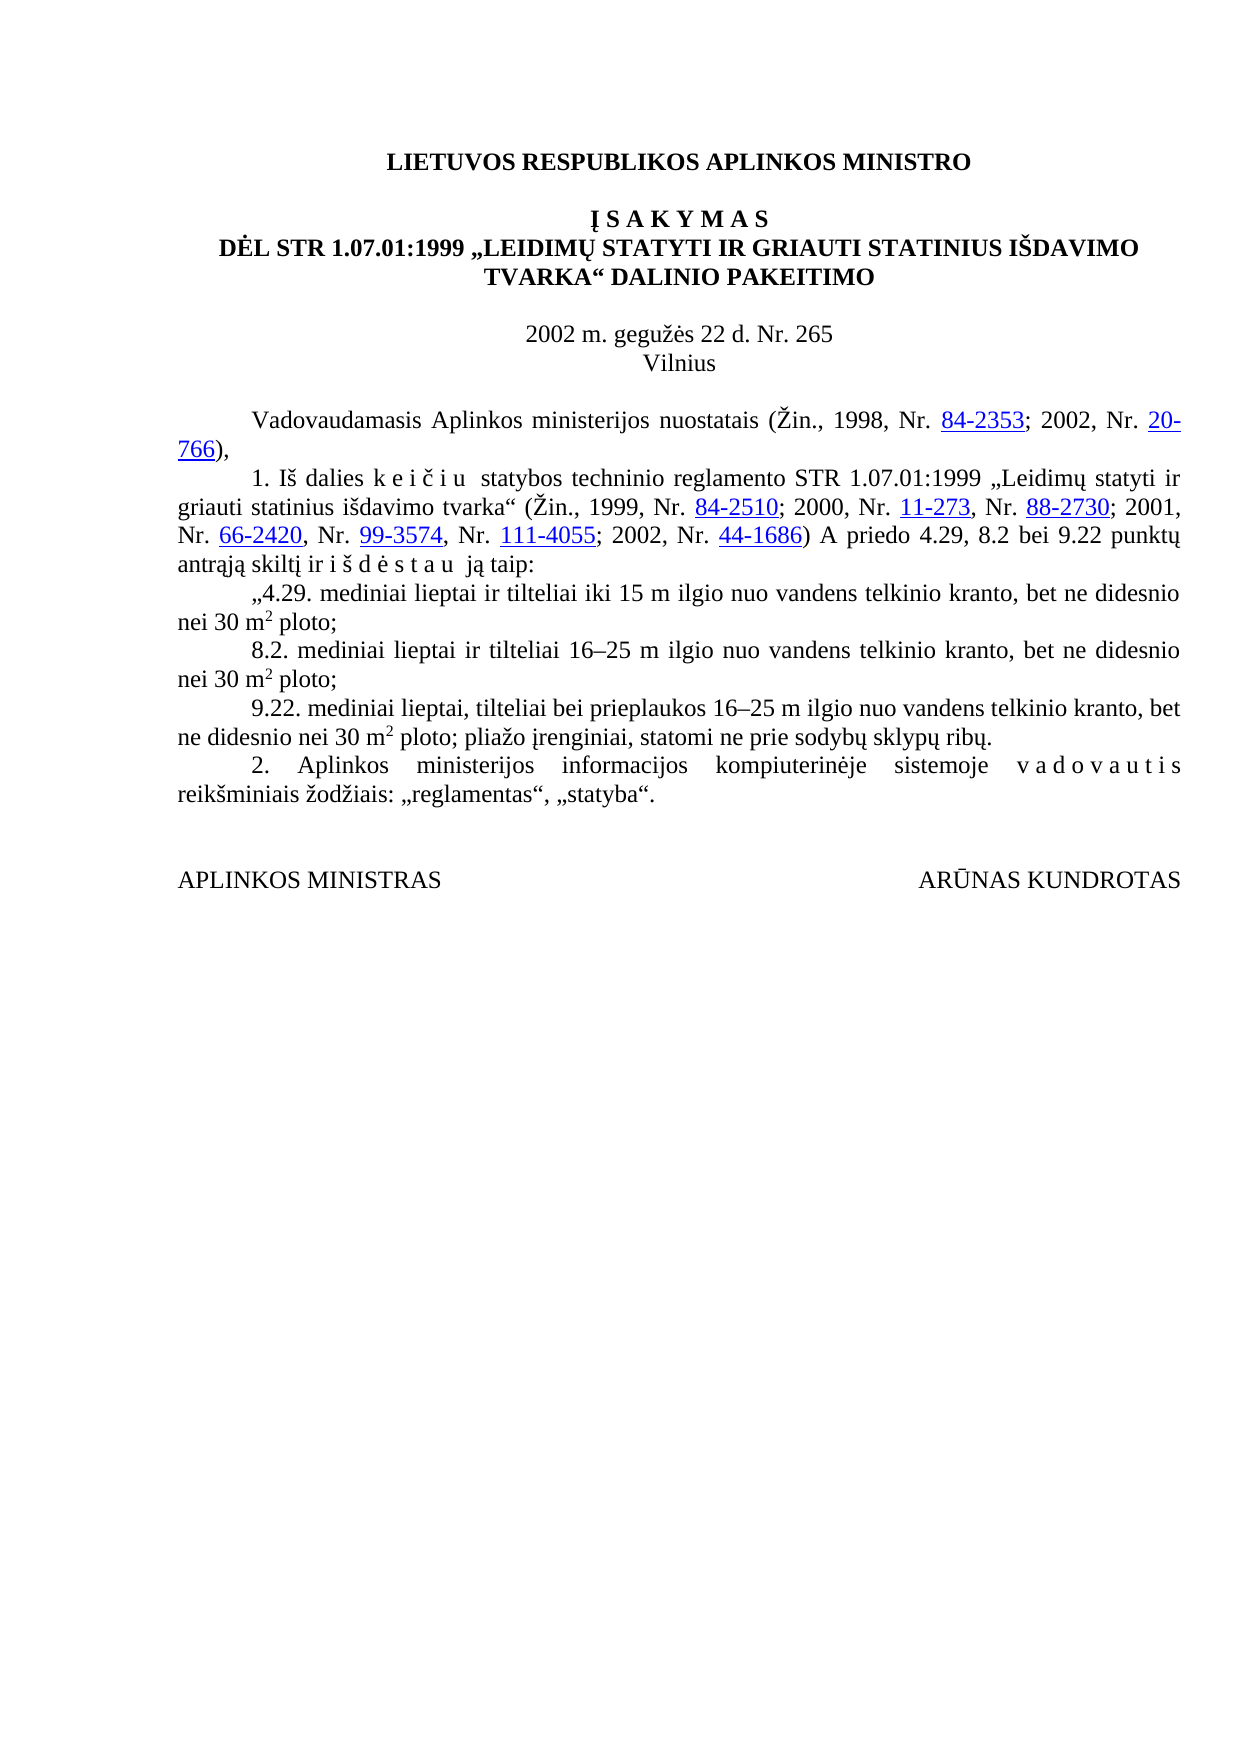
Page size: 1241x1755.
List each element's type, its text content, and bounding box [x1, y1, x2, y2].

text Vadovaudamasis Aplinkos ministerijos nuostatais (Žin., 1998, Nr. 84-2353; 2002, Nr. 20-766), [177, 406, 1181, 463]
text DĖL STR 1.07.01:1999 „LEIDIMŲ STATYTI IR GRIAUTI STATINIUS IŠDAVIMO TVARKA“ DALINIO PAKEITIMO [177, 233, 1181, 291]
text Į S A K Y M A S [177, 204, 1181, 233]
text Vilnius [177, 348, 1181, 377]
text 2. Aplinkos ministerijos informacijos kompiuterinėje sistemoje vadovautis reikšminiais žodžiais: „reglamentas“, „statyba“. [177, 751, 1181, 808]
text „4.29. mediniai lieptai ir tilteliai iki 15 m ilgio nuo vandens telkinio kranto, bet ne didesnio nei 30 m2 ploto; [177, 578, 1181, 636]
text 2002 m. gegužės 22 d. Nr. 265 [177, 319, 1181, 348]
text 1. Iš dalies keičiu statybos techninio reglamento STR 1.07.01:1999 „Leidimų statyti ir griauti statinius išdavimo tvarka“ (Žin., 1999, Nr. 84-2510; 2000, Nr. 11-273, Nr. 88-2730; 2001, Nr. 66-2420, Nr. 99-3574, Nr. 111-4055; 2002, Nr. 44-1686) A priedo 4.29, 8.2 bei 9.22 punktų antrąją skiltį ir išdėstau ją taip: [177, 463, 1181, 578]
text 8.2. mediniai lieptai ir tilteliai 16–25 m ilgio nuo vandens telkinio kranto, bet ne didesnio nei 30 m2 ploto; [177, 636, 1181, 693]
text APLINKOS MINISTRAS ARŪNAS KUNDROTAS [177, 866, 1181, 894]
text LIETUVOS RESPUBLIKOS APLINKOS MINISTRO [177, 147, 1181, 176]
text 9.22. mediniai lieptai, tilteliai bei prieplaukos 16–25 m ilgio nuo vandens telkinio kranto, bet ne didesnio nei 30 m2 ploto; pliažo įrenginiai, statomi ne prie sodybų sklypų ribų. [177, 693, 1181, 751]
